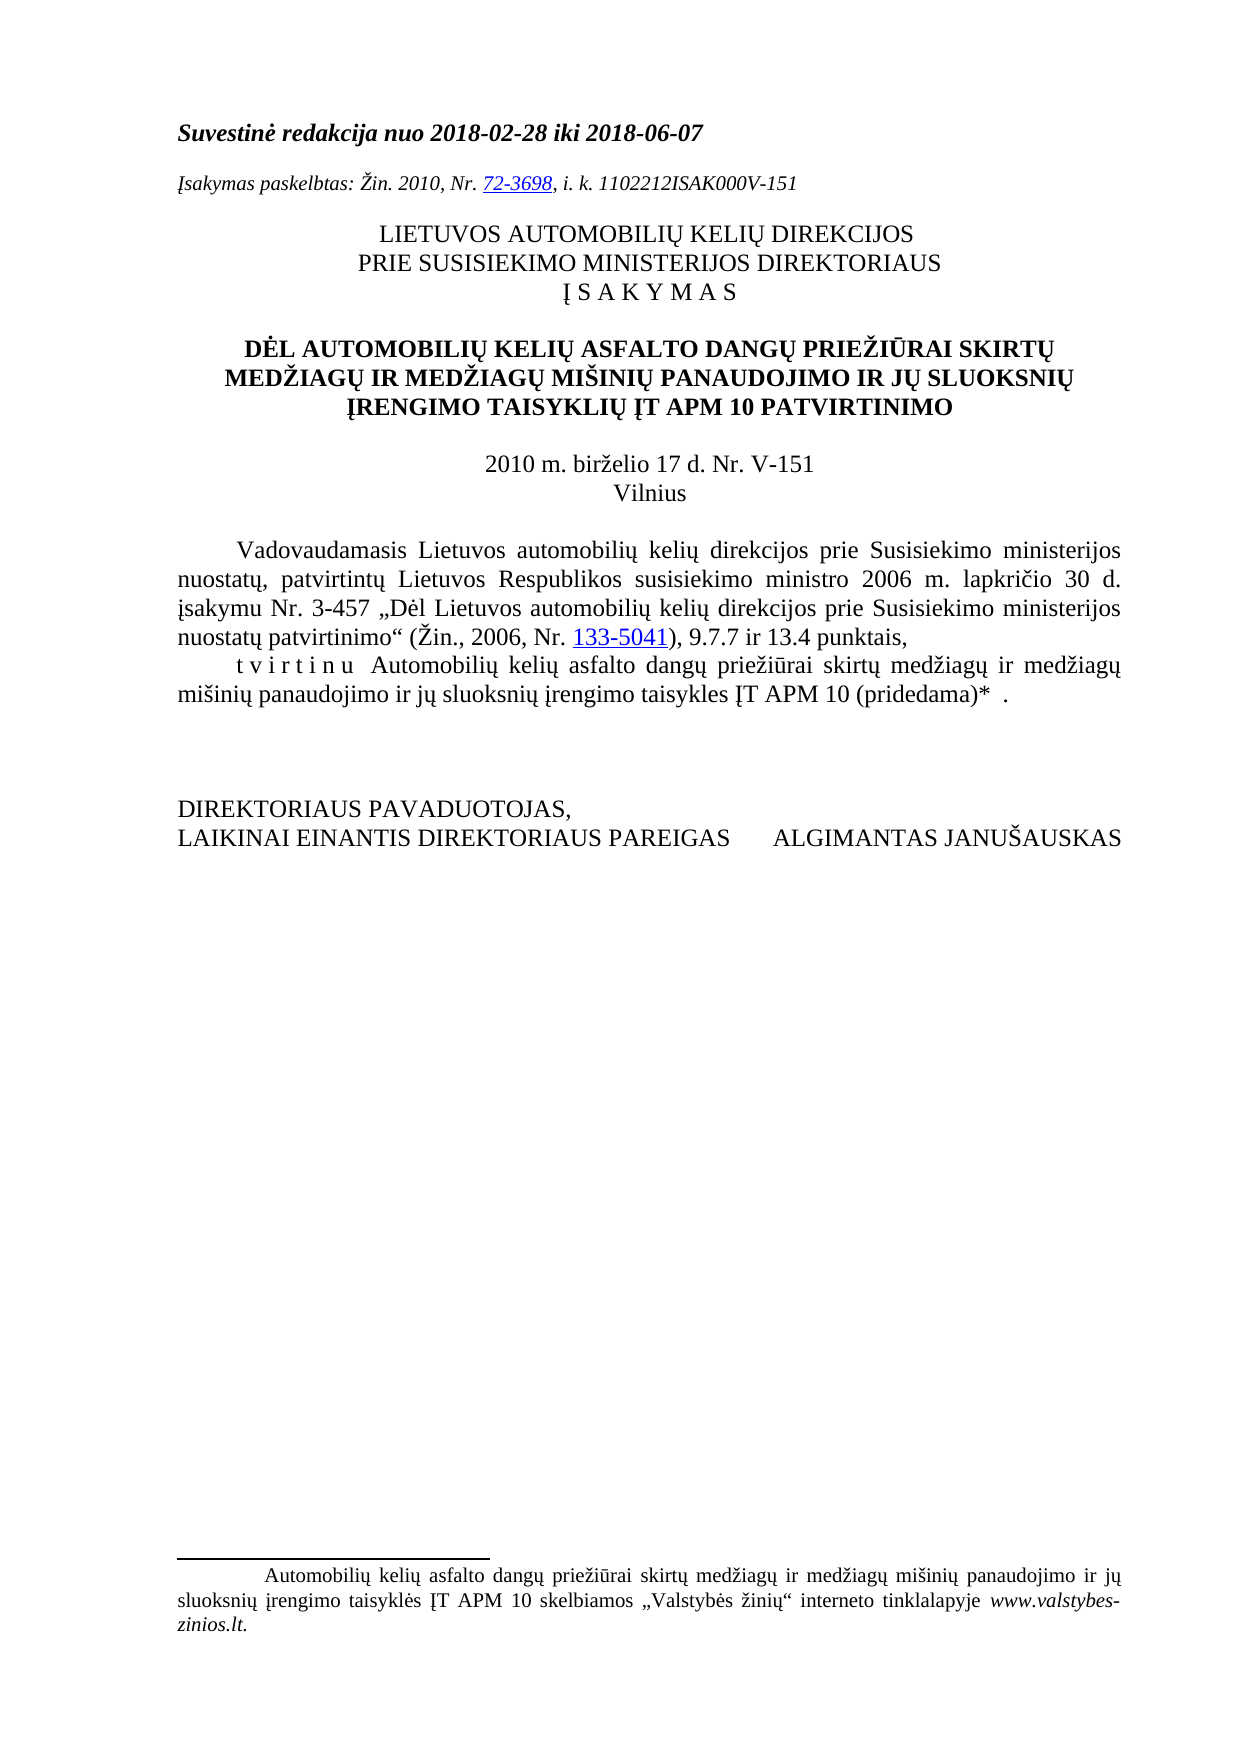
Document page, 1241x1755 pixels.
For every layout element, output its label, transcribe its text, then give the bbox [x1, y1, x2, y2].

text Suvestinė redakcija nuo 2018-02-28 iki 2018-06-07 [177, 118, 1122, 147]
text laikinai einantis direktoriaus pareigas Algimantas Janušauskas [177, 823, 1122, 852]
text Įsakymas paskelbtas: Žin. 2010, Nr. 72-3698, i. k. 1102212ISAK000V-151 [177, 171, 1122, 195]
text Direktoriaus pavaduotojas, [177, 794, 1122, 823]
text Automobilių kelių asfalto dangų priežiūrai skirtų medžiagų ir medžiagų mišinių panaudojimo ir jų sluoksnių įrengimo taisyklės ĮT APM 10 skelbiamos „Valstybės žinių“ interneto tinklalapyje www.valstybes-zinios.lt. [177, 1559, 1122, 1636]
text tvirtinu Automobilių kelių asfalto dangų priežiūrai skirtų medžiagų ir medžiagų mišinių panaudojimo ir jų sluoksnių įrengimo taisykles ĮT APM 10 (pridedama)*. [177, 650, 1122, 708]
text PRIE SUSISIEKIMO MINISTERIJOS DIREKTORIAUS [177, 248, 1122, 277]
text 2010 m. birželio 17 d. Nr. V-151 [177, 449, 1122, 478]
text DĖL AUTOMOBILIŲ KELIŲ ASFALTO DANGŲ PRIEŽIŪRAI SKIRTŲ MEDŽIAGŲ IR MEDŽIAGŲ MIŠINIŲ PANAUDOJIMO IR JŲ SLUOKSNIŲ ĮRENGIMO TAISYKLIŲ ĮT APM 10 PATVIRTINIMO [177, 334, 1122, 420]
text Vadovaudamasis Lietuvos automobilių kelių direkcijos prie Susisiekimo ministerijos nuostatų, patvirtintų Lietuvos Respublikos susisiekimo ministro 2006 m. lapkričio 30 d. įsakymu Nr. 3-457 „Dėl Lietuvos automobilių kelių direkcijos prie Susisiekimo ministerijos nuostatų patvirtinimo“ (Žin., 2006, Nr. 133-5041), 9.7.7 ir 13.4 punktais, [177, 535, 1122, 650]
text Vilnius [177, 478, 1122, 507]
text LIETUVOS AUTOMOBILIŲ KELIŲ DIREKCIJOS [177, 219, 1122, 248]
text ĮSAKYMAS [177, 277, 1122, 305]
